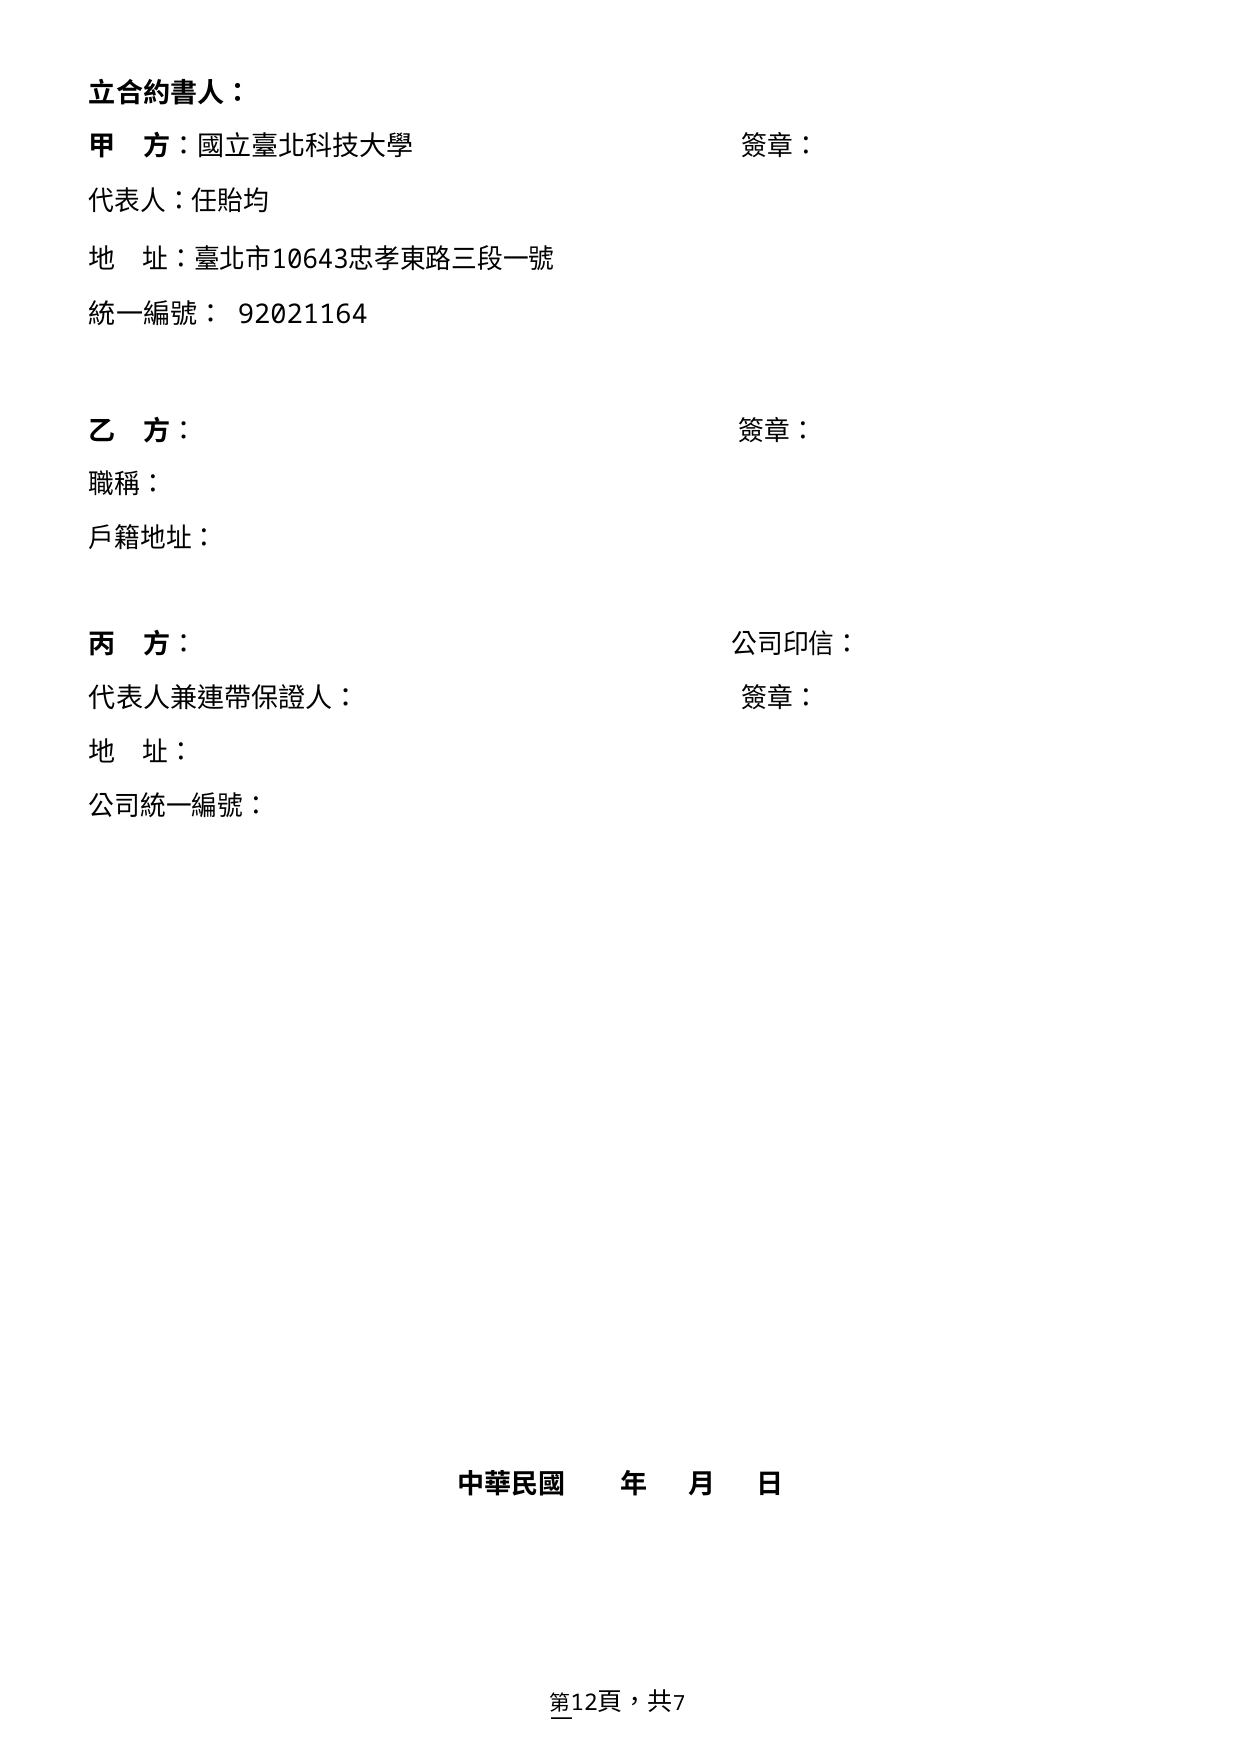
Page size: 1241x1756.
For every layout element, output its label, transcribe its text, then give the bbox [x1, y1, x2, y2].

text 職稱： [89, 462, 1066, 502]
text 代表人兼連帶保證人： 簽章： [89, 676, 1066, 716]
text 乙 方： 簽章： [89, 408, 1066, 448]
text 地 址：臺北市10643忠孝東路三段一號 統一編號： 92021164 [89, 237, 563, 332]
text 丙 方： 公司印信： [89, 622, 1066, 662]
subtitle 立合約書人： [89, 75, 1066, 109]
text 公司統一編號： [89, 784, 1066, 823]
text 甲 方：國立臺北科技大學 簽章： 代表人：任貽均 [89, 124, 823, 218]
text 戶籍地址： [89, 516, 1066, 555]
text 地 址： [89, 730, 1066, 769]
subtitle 中華民國 年 月 日 [457, 1462, 1066, 1502]
